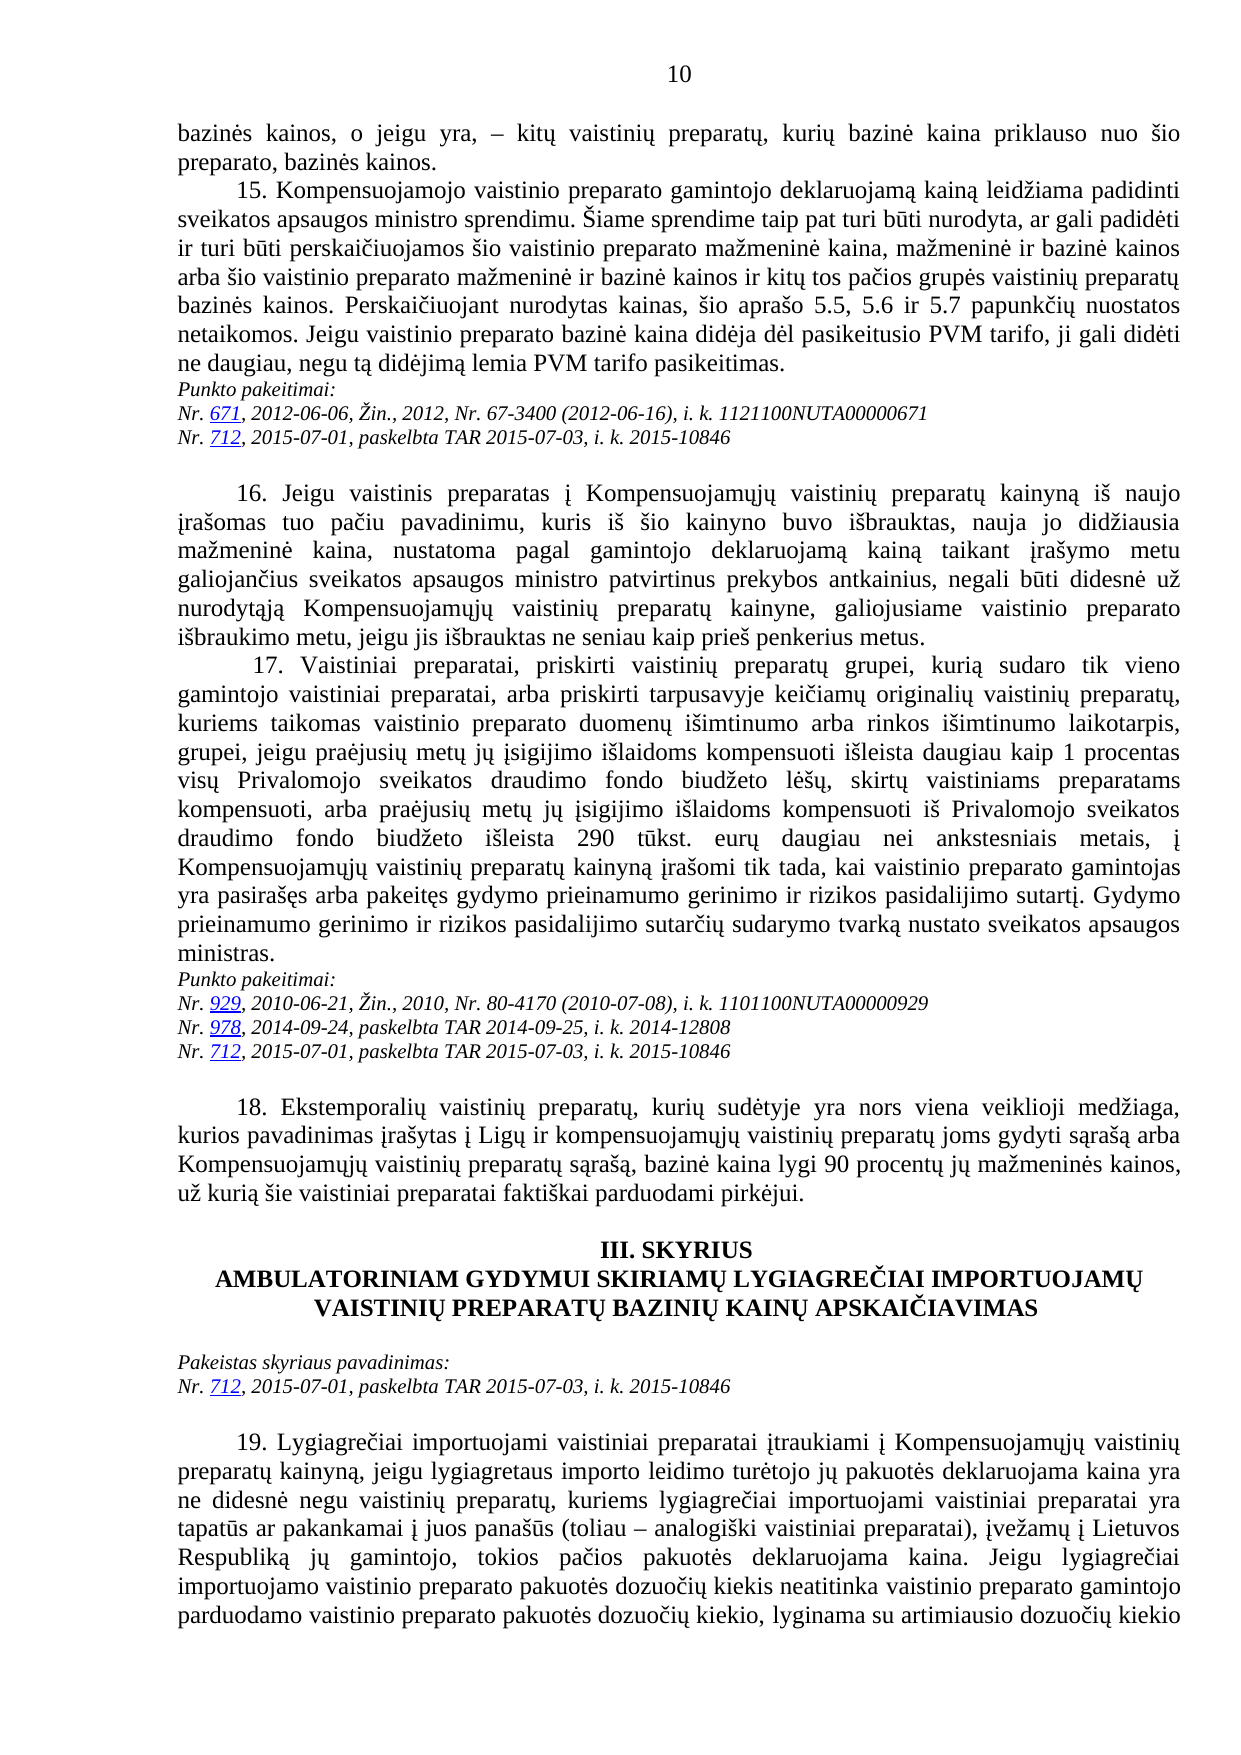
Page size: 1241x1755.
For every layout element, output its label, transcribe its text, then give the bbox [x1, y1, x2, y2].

text III. SKYRIUS AMBULATORINIAM GYDYMUI SKIRIAMŲ LYGIAGREČIAI IMPORTUOJAMŲ VAISTINIŲ PREPARATŲ BAZINIŲ KAINŲ APSKAIČIAVIMAS [177, 1235, 1181, 1322]
text 19. Lygiagrečiai importuojami vaistiniai preparatai įtraukiami į Kompensuojamųjų vaistinių preparatų kainyną, jeigu lygiagretaus importo leidimo turėtojo jų pakuotės deklaruojama kaina yra ne didesnė negu vaistinių preparatų, kuriems lygiagrečiai importuojami vaistiniai preparatai yra tapatūs ar pakankamai į juos panašūs (toliau – analogiški vaistiniai preparatai), įvežamų į Lietuvos Respubliką jų gamintojo, tokios pačios pakuotės deklaruojama kaina. Jeigu lygiagrečiai importuojamo vaistinio preparato pakuotės dozuočių kiekis neatitinka vaistinio preparato gamintojo parduodamo vaistinio preparato pakuotės dozuočių kiekio, lyginama su artimiausio dozuočių kiekio [177, 1427, 1181, 1628]
text bazinės kainos, o jeigu yra, – kitų vaistinių preparatų, kurių bazinė kaina priklauso nuo šio preparato, bazinės kainos. [177, 118, 1181, 176]
text 15. Kompensuojamojo vaistinio preparato gamintojo deklaruojamą kainą leidžiama padidinti sveikatos apsaugos ministro sprendimu. Šiame sprendime taip pat turi būti nurodyta, ar gali padidėti ir turi būti perskaičiuojamos šio vaistinio preparato mažmeninė kaina, mažmeninė ir bazinė kainos arba šio vaistinio preparato mažmeninė ir bazinė kainos ir kitų tos pačios grupės vaistinių preparatų bazinės kainos. Perskaičiuojant nurodytas kainas, šio aprašo 5.5, 5.6 ir 5.7 papunkčių nuostatos netaikomos. Jeigu vaistinio preparato bazinė kaina didėja dėl pasikeitusio PVM tarifo, ji gali didėti ne daugiau, negu tą didėjimą lemia PVM tarifo pasikeitimas. [177, 176, 1181, 377]
text Nr. 929, 2010-06-21, Žin., 2010, Nr. 80-4170 (2010-07-08), i. k. 1101100NUTA00000929 [177, 991, 1181, 1015]
text Nr. 712, 2015-07-01, paskelbta TAR 2015-07-03, i. k. 2015-10846 [177, 1374, 1181, 1398]
text Punkto pakeitimai: [177, 377, 1181, 401]
text Nr. 712, 2015-07-01, paskelbta TAR 2015-07-03, i. k. 2015-10846 [177, 1039, 1181, 1063]
text Nr. 712, 2015-07-01, paskelbta TAR 2015-07-03, i. k. 2015-10846 [177, 425, 1181, 449]
text 16. Jeigu vaistinis preparatas į Kompensuojamųjų vaistinių preparatų kainyną iš naujo įrašomas tuo pačiu pavadinimu, kuris iš šio kainyno buvo išbrauktas, nauja jo didžiausia mažmeninė kaina, nustatoma pagal gamintojo deklaruojamą kainą taikant įrašymo metu galiojančius sveikatos apsaugos ministro patvirtinus prekybos antkainius, negali būti didesnė už nurodytąją Kompensuojamųjų vaistinių preparatų kainyne, galiojusiame vaistinio preparato išbraukimo metu, jeigu jis išbrauktas ne seniau kaip prieš penkerius metus. [177, 478, 1181, 650]
text 17. Vaistiniai preparatai, priskirti vaistinių preparatų grupei, kurią sudaro tik vieno gamintojo vaistiniai preparatai, arba priskirti tarpusavyje keičiamų originalių vaistinių preparatų, kuriems taikomas vaistinio preparato duomenų išimtinumo arba rinkos išimtinumo laikotarpis, grupei, jeigu praėjusių metų jų įsigijimo išlaidoms kompensuoti išleista daugiau kaip 1 procentas visų Privalomojo sveikatos draudimo fondo biudžeto lėšų, skirtų vaistiniams preparatams kompensuoti, arba praėjusių metų jų įsigijimo išlaidoms kompensuoti iš Privalomojo sveikatos draudimo fondo biudžeto išleista 290 tūkst. eurų daugiau nei ankstesniais metais, į Kompensuojamųjų vaistinių preparatų kainyną įrašomi tik tada, kai vaistinio preparato gamintojas yra pasirašęs arba pakeitęs gydymo prieinamumo gerinimo ir rizikos pasidalijimo sutartį. Gydymo prieinamumo gerinimo ir rizikos pasidalijimo sutarčių sudarymo tvarką nustato sveikatos apsaugos ministras. [177, 650, 1181, 967]
text Punkto pakeitimai: [177, 967, 1181, 991]
text Pakeistas skyriaus pavadinimas: [177, 1350, 1181, 1374]
text Nr. 671, 2012-06-06, Žin., 2012, Nr. 67-3400 (2012-06-16), i. k. 1121100NUTA00000671 [177, 401, 1181, 425]
text Nr. 978, 2014-09-24, paskelbta TAR 2014-09-25, i. k. 2014-12808 [177, 1015, 1181, 1039]
text 18. Ekstemporalių vaistinių preparatų, kurių sudėtyje yra nors viena veiklioji medžiaga, kurios pavadinimas įrašytas į Ligų ir kompensuojamųjų vaistinių preparatų joms gydyti sąrašą arba Kompensuojamųjų vaistinių preparatų sąrašą, bazinė kaina lygi 90 procentų jų mažmeninės kainos, už kurią šie vaistiniai preparatai faktiškai parduodami pirkėjui. [177, 1092, 1181, 1207]
